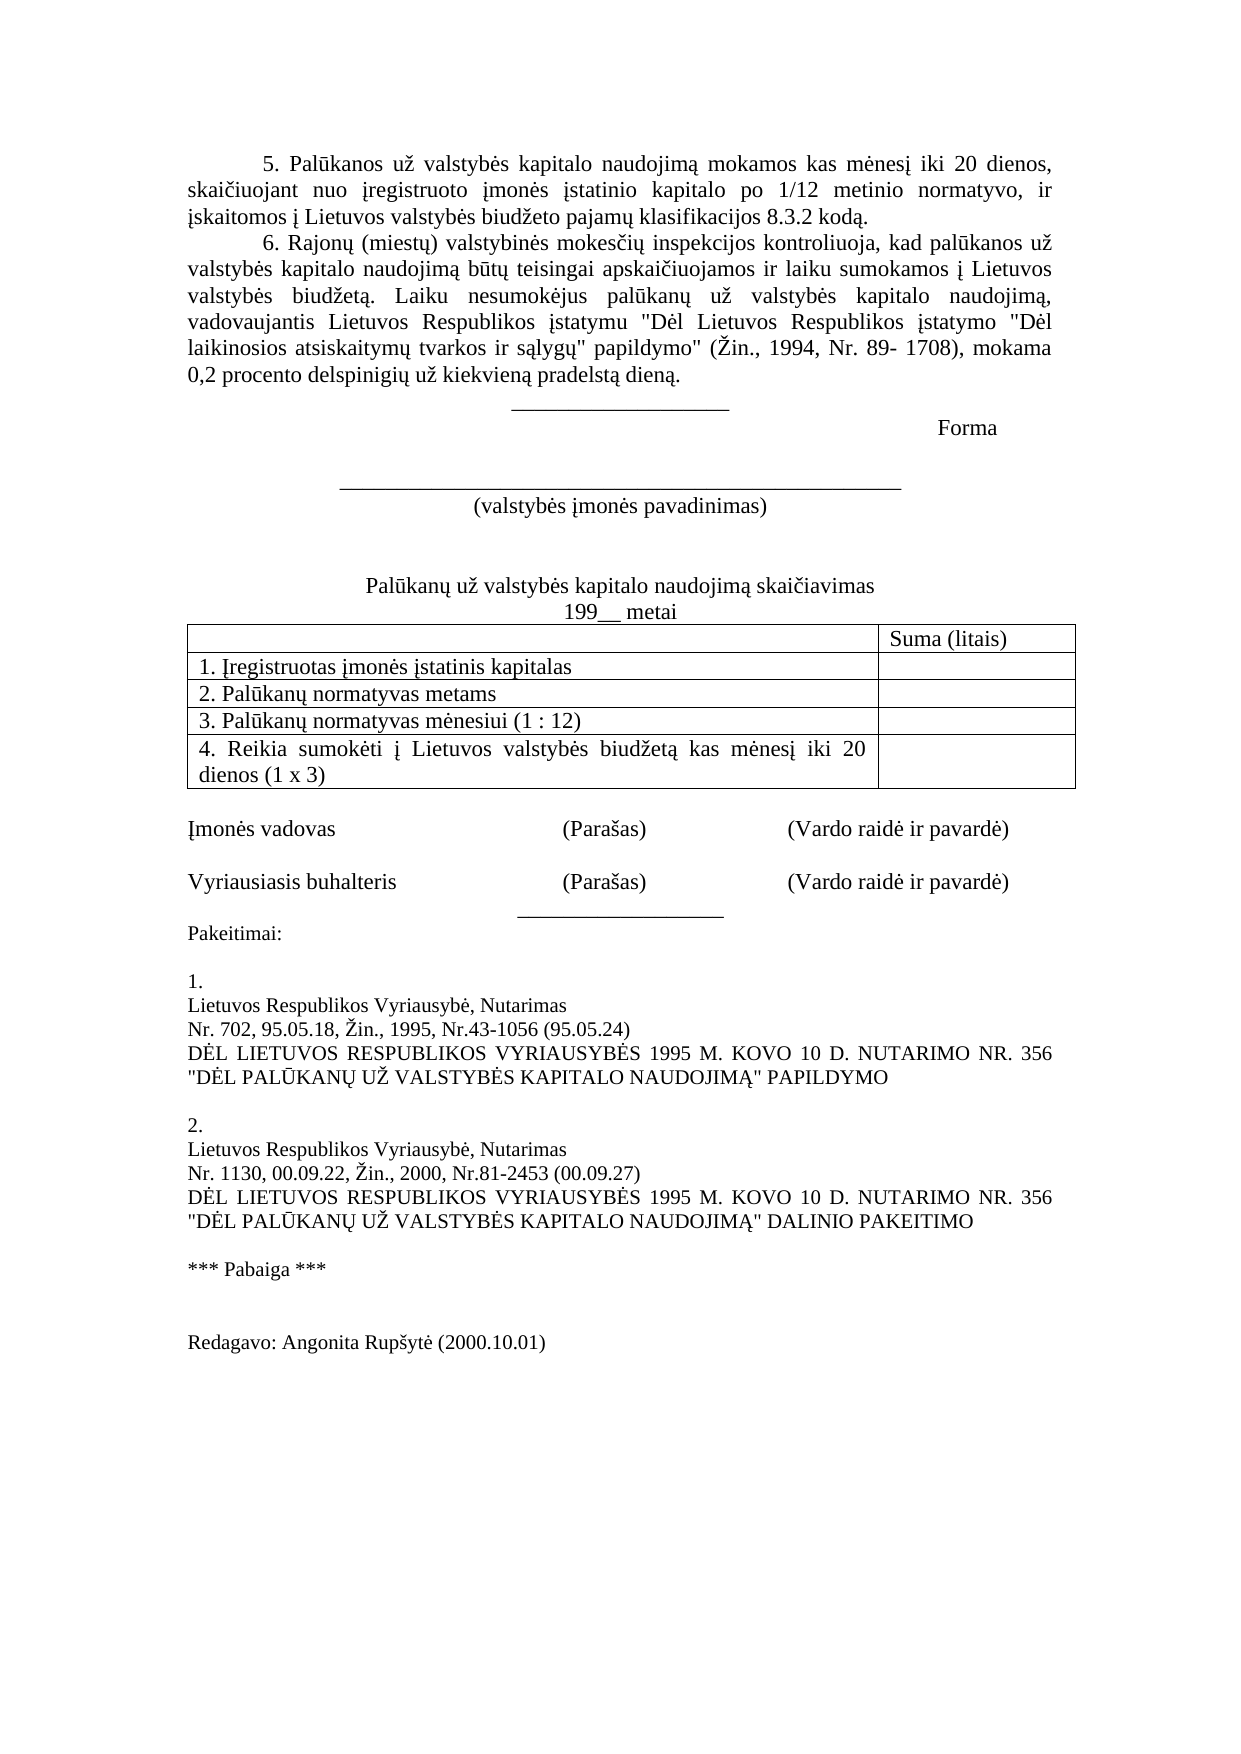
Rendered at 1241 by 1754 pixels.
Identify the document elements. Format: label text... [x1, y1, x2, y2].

text Lietuvos Respublikos Vyriausybė, Nutarimas [187, 1137, 1053, 1161]
text _________________________________________________ [187, 466, 1053, 493]
text Vyriausiasis buhalteris (Parašas) (Vardo raidė ir pavardė) [187, 868, 1053, 894]
table_cell 4. Reikia sumokėti į Lietuvos valstybės biudžetą kas mėnesį iki 20 dienos (1 x 3) [188, 735, 878, 788]
text DĖL LIETUVOS RESPUBLIKOS VYRIAUSYBĖS 1995 M. KOVO 10 D. NUTARIMO NR. 356 "DĖL PALŪKANŲ UŽ VALSTYBĖS KAPITALO NAUDOJIMĄ" DALINIO PAKEITIMO [187, 1185, 1053, 1233]
text Redagavo: Angonita Rupšytė (2000.10.01) [187, 1329, 1053, 1354]
text Įmonės vadovas (Parašas) (Vardo raidė ir pavardė) [187, 815, 1053, 841]
table_cell [879, 653, 1075, 679]
table_cell [879, 735, 1075, 788]
table_cell [879, 708, 1075, 734]
table_cell 1. Įregistruotas įmonės įstatinis kapitalas [188, 653, 878, 679]
text Forma [862, 413, 1053, 440]
text 2. [187, 1113, 1053, 1137]
text 5. Palūkanos už valstybės kapitalo naudojimą mokamos kas mėnesį iki 20 dienos, skaičiuojant nuo įregistruoto įmonės įstatinio kapitalo po 1/12 metinio normatyvo, ir įskaitomos į Lietuvos valstybės biudžeto pajamų klasifikacijos 8.3.2 kodą. [187, 150, 1053, 229]
text DĖL LIETUVOS RESPUBLIKOS VYRIAUSYBĖS 1995 M. KOVO 10 D. NUTARIMO NR. 356 "DĖL PALŪKANŲ UŽ VALSTYBĖS KAPITALO NAUDOJIMĄ" PAPILDYMO [187, 1041, 1053, 1089]
text ___________________ [187, 387, 1053, 413]
table_cell [879, 680, 1075, 707]
text 1. [187, 969, 1053, 993]
table_cell 2. Palūkanų normatyvas metams [188, 680, 878, 707]
text Palūkanų už valstybės kapitalo naudojimą skaičiavimas [187, 572, 1053, 598]
text Nr. 702, 95.05.18, Žin., 1995, Nr.43-1056 (95.05.24) [187, 1017, 1053, 1041]
table_header Suma (litais) [879, 625, 1075, 652]
table_cell 3. Palūkanų normatyvas mėnesiui (1 : 12) [188, 708, 878, 734]
text Pakeitimai: [187, 921, 1053, 944]
table_header [188, 625, 878, 652]
text *** Pabaiga *** [187, 1257, 1053, 1281]
text 6. Rajonų (miestų) valstybinės mokesčių inspekcijos kontroliuoja, kad palūkanos už valstybės kapitalo naudojimą būtų teisingai apskaičiuojamos ir laiku sumokamos į Lietuvos valstybės biudžetą. Laiku nesumokėjus palūkanų už valstybės kapitalo naudojimą, vadovaujantis Lietuvos Respublikos įstatymu "Dėl Lietuvos Respublikos įstatymo "Dėl laikinosios atsiskaitymų tvarkos ir sąlygų" papildymo" (Žin., 1994, Nr. 89- 1708), mokama 0,2 procento delspinigių už kiekvieną pradelstą dieną. [187, 229, 1053, 387]
text __________________ [187, 894, 1053, 921]
text (valstybės įmonės pavadinimas) [187, 493, 1053, 519]
text Nr. 1130, 00.09.22, Žin., 2000, Nr.81-2453 (00.09.27) [187, 1161, 1053, 1185]
text 199__ metai [187, 598, 1053, 624]
text Lietuvos Respublikos Vyriausybė, Nutarimas [187, 993, 1053, 1017]
